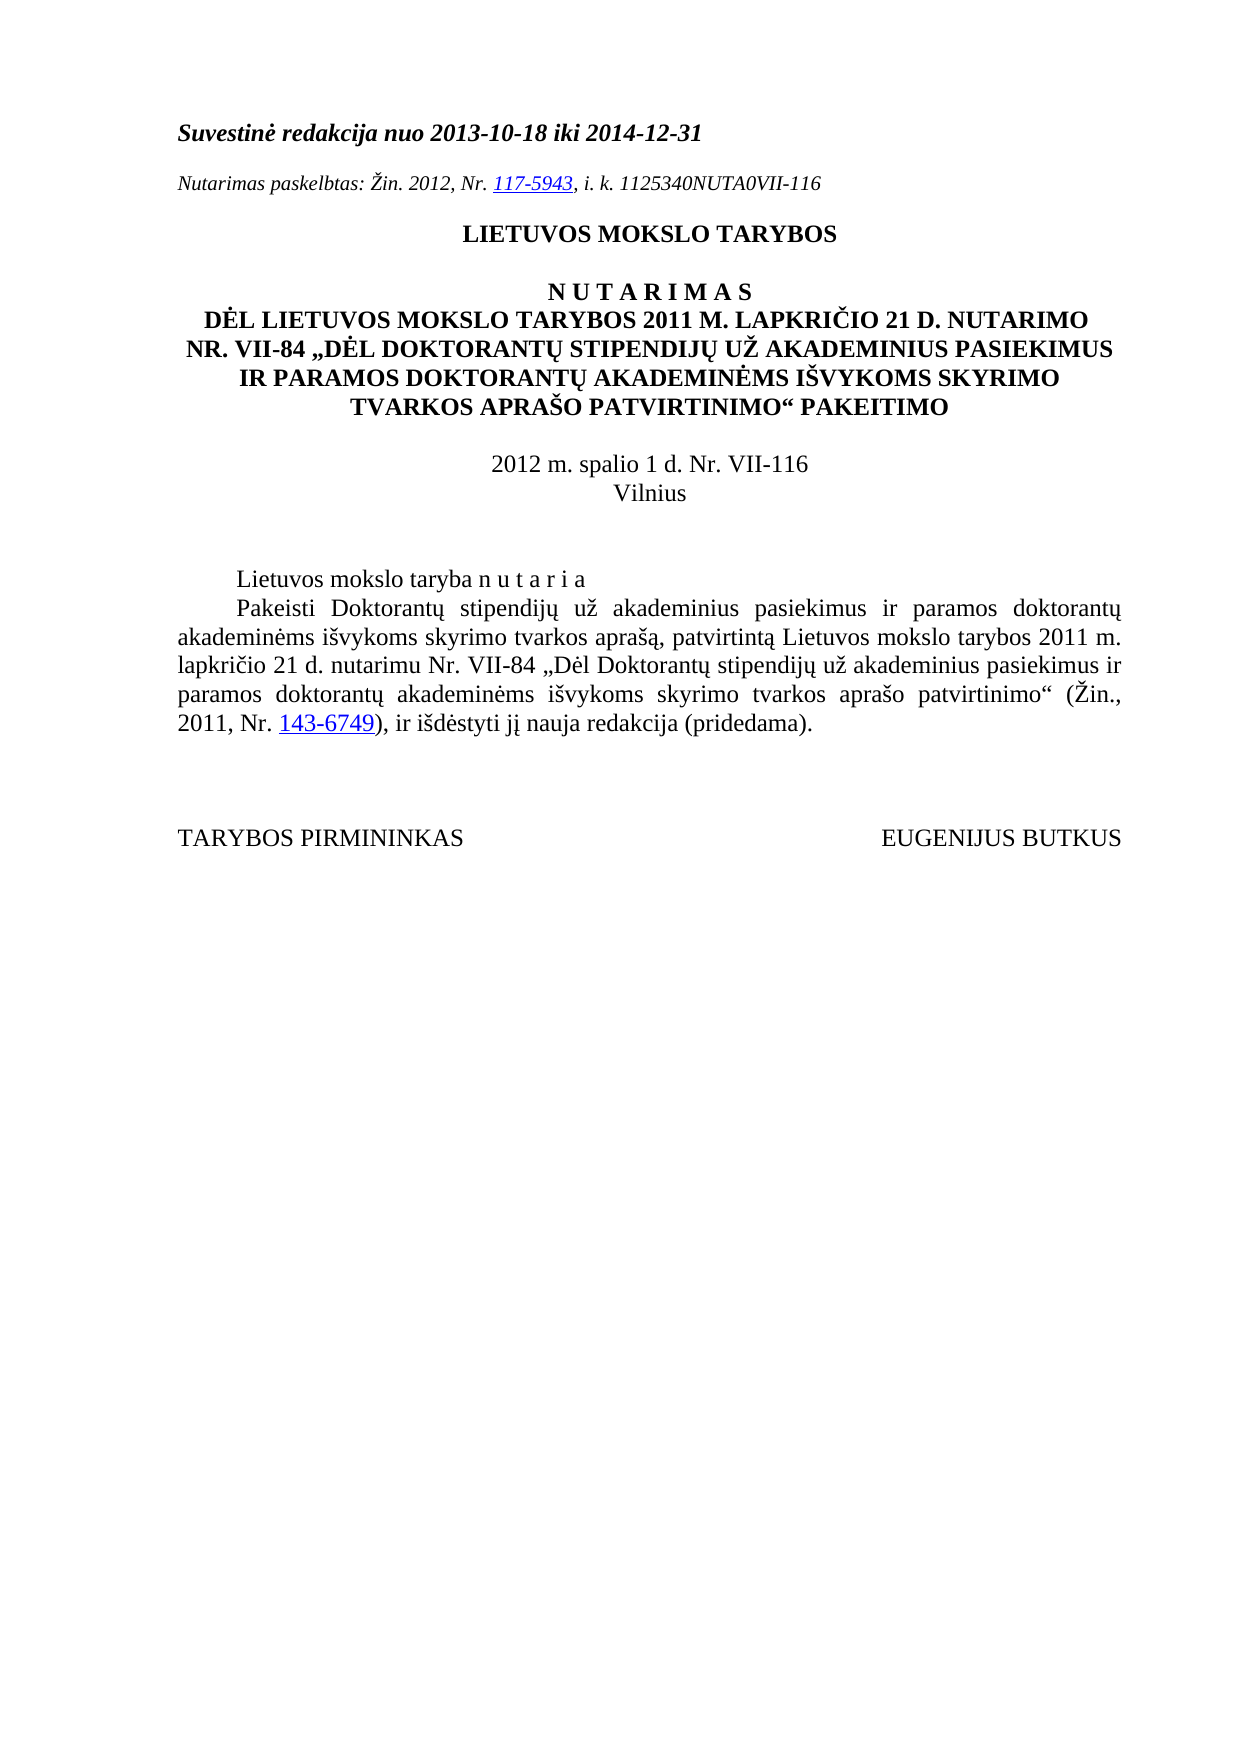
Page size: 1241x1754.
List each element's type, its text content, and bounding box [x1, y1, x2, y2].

text 2012 m. spalio 1 d. Nr. VII-116 [177, 449, 1122, 478]
text Suvestinė redakcija nuo 2013-10-18 iki 2014-12-31 [177, 118, 1122, 147]
text Pakeisti Doktorantų stipendijų už akademinius pasiekimus ir paramos doktorantų akademinėms išvykoms skyrimo tvarkos aprašą, patvirtintą Lietuvos mokslo tarybos 2011 m. lapkričio 21 d. nutarimu Nr. VII-84 „Dėl Doktorantų stipendijų už akademinius pasiekimus ir paramos doktorantų akademinėms išvykoms skyrimo tvarkos aprašo patvirtinimo“ (Žin., 2011, Nr. 143-6749), ir išdėstyti jį nauja redakcija (pridedama). [177, 593, 1122, 737]
text Lietuvos mokslo taryba n u t a r i a [177, 564, 1122, 593]
text Vilnius [177, 478, 1122, 507]
text DĖL LIETUVOS MOKSLO TARYBOS 2011 m. LAPKRIČIO 21 d. NUTARIMO Nr. VII-84 „DĖL Doktorantų stipendijų už akademinius pasiekimus ir paramos doktorantų akademinėms išvykoms skyrimo tvarkos aprašO PATVIRTINIMO“ PAKEITIMO [177, 305, 1122, 420]
text LIETUVOS MOKSLO TARYBOS [177, 219, 1122, 248]
text Nutarimas paskelbtas: Žin. 2012, Nr. 117-5943, i. k. 1125340NUTA0VII-116 [177, 171, 1122, 195]
text N U T A R I M A S [177, 277, 1122, 305]
text Tarybos pirmininkas Eugenijus Butkus [177, 823, 1122, 852]
